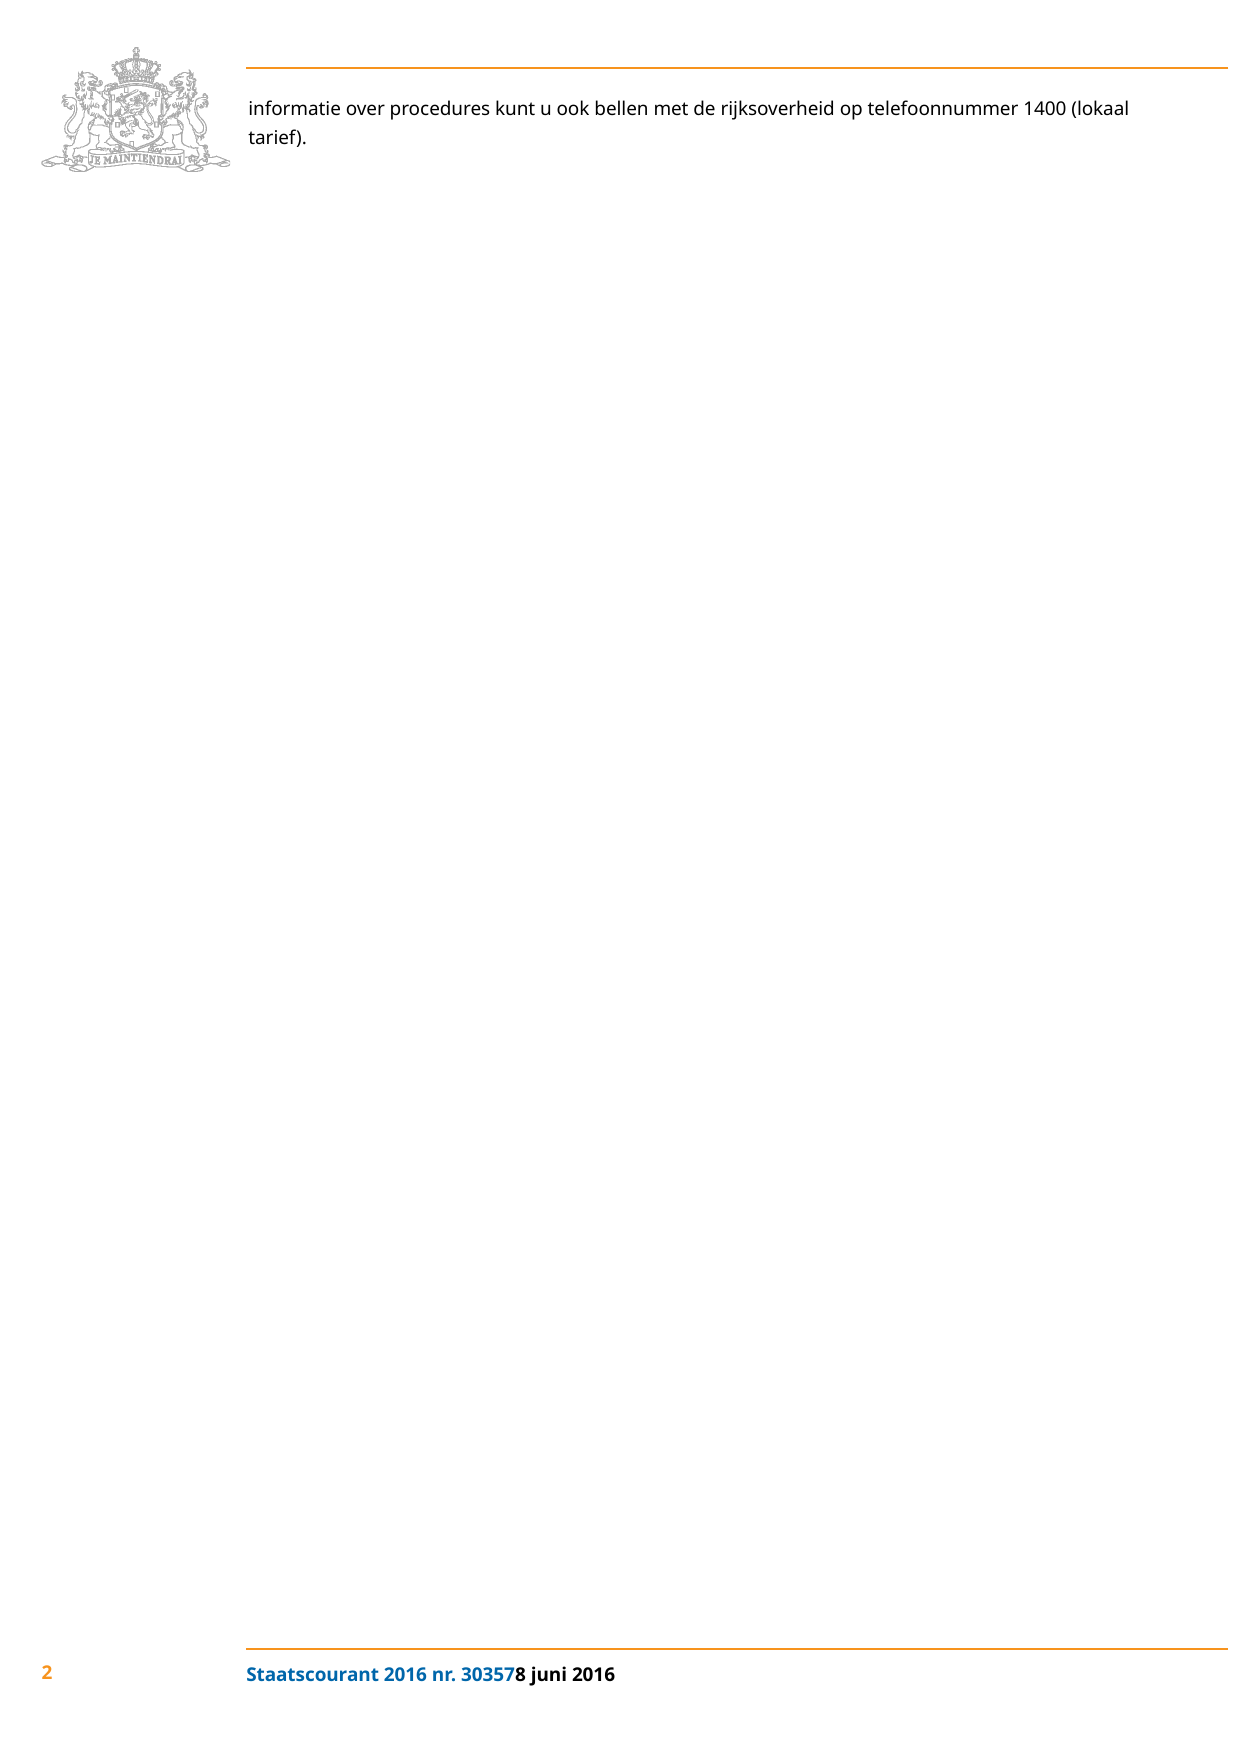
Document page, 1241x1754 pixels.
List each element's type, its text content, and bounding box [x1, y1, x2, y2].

text informatie over procedures kunt u ook bellen met de rijksoverheid op telefoonnummer 1400 (lokaal tarief). [248, 95, 1152, 150]
picture [41, 47, 231, 172]
